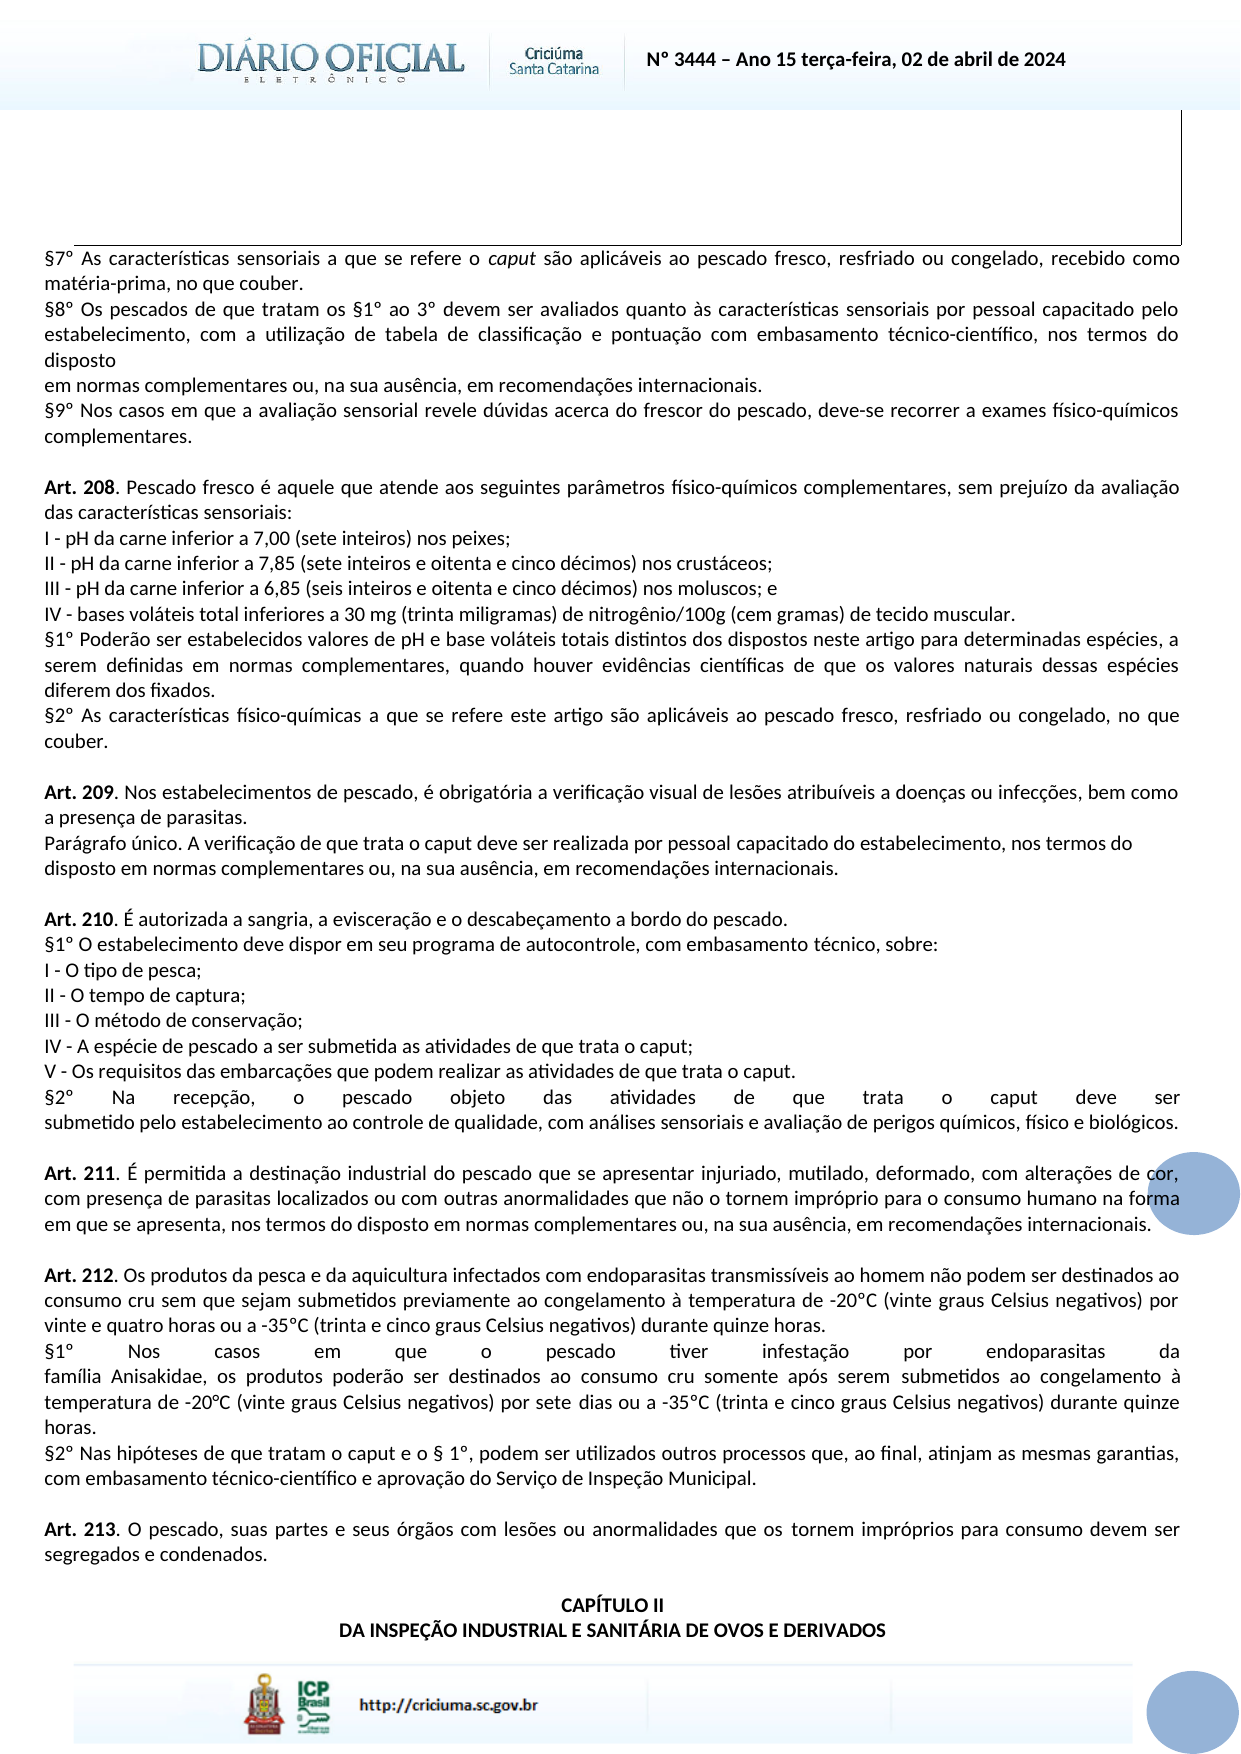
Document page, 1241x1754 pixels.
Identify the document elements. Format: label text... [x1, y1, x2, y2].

text Art. 212. Os produtos da pesca e da aquicultura infectados com endoparasitas transmissíveis ao homem não podem ser destinados ao consumo cru sem que sejam submetidos previamente ao congelamento à temperatura de -20ºC (vinte graus Celsius negativos) por vinte e quatro horas ou a -35ºC (trinta e cinco graus Celsius negativos) durante quinze horas. [44, 1262, 1181, 1338]
text §2º Nas hipóteses de que tratam o caput e o § 1º, podem ser utilizados outros processos que, ao final, atinjam as mesmas garantias, com embasamento técnico-científico e aprovação do Serviço de Inspeção Municipal. [44, 1440, 1181, 1491]
text II - pH da carne inferior a 7,85 (sete inteiros e oitenta e cinco décimos) nos crustáceos; [44, 550, 1181, 576]
text I - O tipo de pesca; [44, 957, 1181, 982]
text II - O tempo de captura; [44, 982, 1181, 1008]
text Art. 208. Pescado fresco é aquele que atende aos seguintes parâmetros físico-químicos complementares, sem prejuízo da avaliação das características sensoriais: [44, 474, 1181, 525]
text Art. 213. O pescado, suas partes e seus órgãos com lesões ou anormalidades que os tornem impróprios para consumo devem ser segregados e condenados. [44, 1516, 1181, 1567]
text §2º As características físico-químicas a que se refere este artigo são aplicáveis ao pescado fresco, resfriado ou congelado, no que couber. [44, 703, 1181, 753]
text IV - bases voláteis total inferiores a 30 mg (trinta miligramas) de nitrogênio/100g (cem gramas) de tecido muscular. [44, 601, 1181, 626]
text V - Os requisitos das embarcações que podem realizar as atividades de que trata o caput. [44, 1058, 1181, 1084]
text §1º Nos casos em que o pescado tiver infestação por endoparasitas da família Anisakidae, os produtos poderão ser destinados ao consumo cru somente após serem submetidos ao congelamento à temperatura de -20°C (vinte graus Celsius negativos) por sete dias ou a -35ºC (trinta e cinco graus Celsius negativos) durante quinze horas. [44, 1338, 1181, 1440]
text CAPÍTULO II [44, 1592, 1181, 1618]
text §7º As características sensoriais a que se refere o caput são aplicáveis ao pescado fresco, resfriado ou congelado, recebido como matéria-prima, no que couber. [44, 245, 1181, 296]
text III - pH da carne inferior a 6,85 (seis inteiros e oitenta e cinco décimos) nos moluscos; e [44, 576, 1181, 601]
text §1º O estabelecimento deve dispor em seu programa de autocontrole, com embasamento técnico, sobre: [44, 931, 1181, 957]
text Art. 211. É permitida a destinação industrial do pescado que se apresentar injuriado, mutilado, deformado, com alterações de cor, com presença de parasitas localizados ou com outras anormalidades que não o tornem impróprio para o consumo humano na forma em que se apresenta, nos termos do disposto em normas complementares ou, na sua ausência, em recomendações internacionais. [44, 1160, 1181, 1236]
text I - pH da carne inferior a 7,00 (sete inteiros) nos peixes; [44, 525, 1181, 550]
text Art. 209. Nos estabelecimentos de pescado, é obrigatória a verificação visual de lesões atribuíveis a doenças ou infecções, bem como a presença de parasitas. [44, 779, 1181, 830]
text §2º Na recepção, o pescado objeto das atividades de que trata o caput deve ser submetido pelo estabelecimento ao controle de qualidade, com análises sensoriais e avaliação de perigos químicos, físico e biológicos. [44, 1084, 1181, 1135]
text DA INSPEÇÃO INDUSTRIAL E SANITÁRIA DE OVOS E DERIVADOS [44, 1618, 1181, 1643]
text §9º Nos casos em que a avaliação sensorial revele dúvidas acerca do frescor do pescado, deve-se recorrer a exames físico-químicos complementares. [44, 398, 1181, 448]
text Parágrafo único. A verificação de que trata o caput deve ser realizada por pessoal capacitado do estabelecimento, nos termos do disposto em normas complementares ou, na sua ausência, em recomendações internacionais. [44, 830, 1181, 881]
text Art. 210. É autorizada a sangria, a evisceração e o descabeçamento a bordo do pescado. [44, 906, 1181, 931]
text IV - A espécie de pescado a ser submetida as atividades de que trata o caput; [44, 1033, 1181, 1058]
text §8º Os pescados de que tratam os §1º ao 3º devem ser avaliados quanto às características sensoriais por pessoal capacitado pelo estabelecimento, com a utilização de tabela de classificação e pontuação com embasamento técnico-científico, nos termos do disposto em normas complementares ou, na sua ausência, em recomendações internacionais. [44, 296, 1181, 398]
text III - O método de conservação; [44, 1008, 1181, 1033]
text §1º Poderão ser estabelecidos valores de pH e base voláteis totais distintos dos dispostos neste artigo para determinadas espécies, a serem definidas em normas complementares, quando houver evidências científicas de que os valores naturais dessas espécies diferem dos fixados. [44, 626, 1181, 703]
